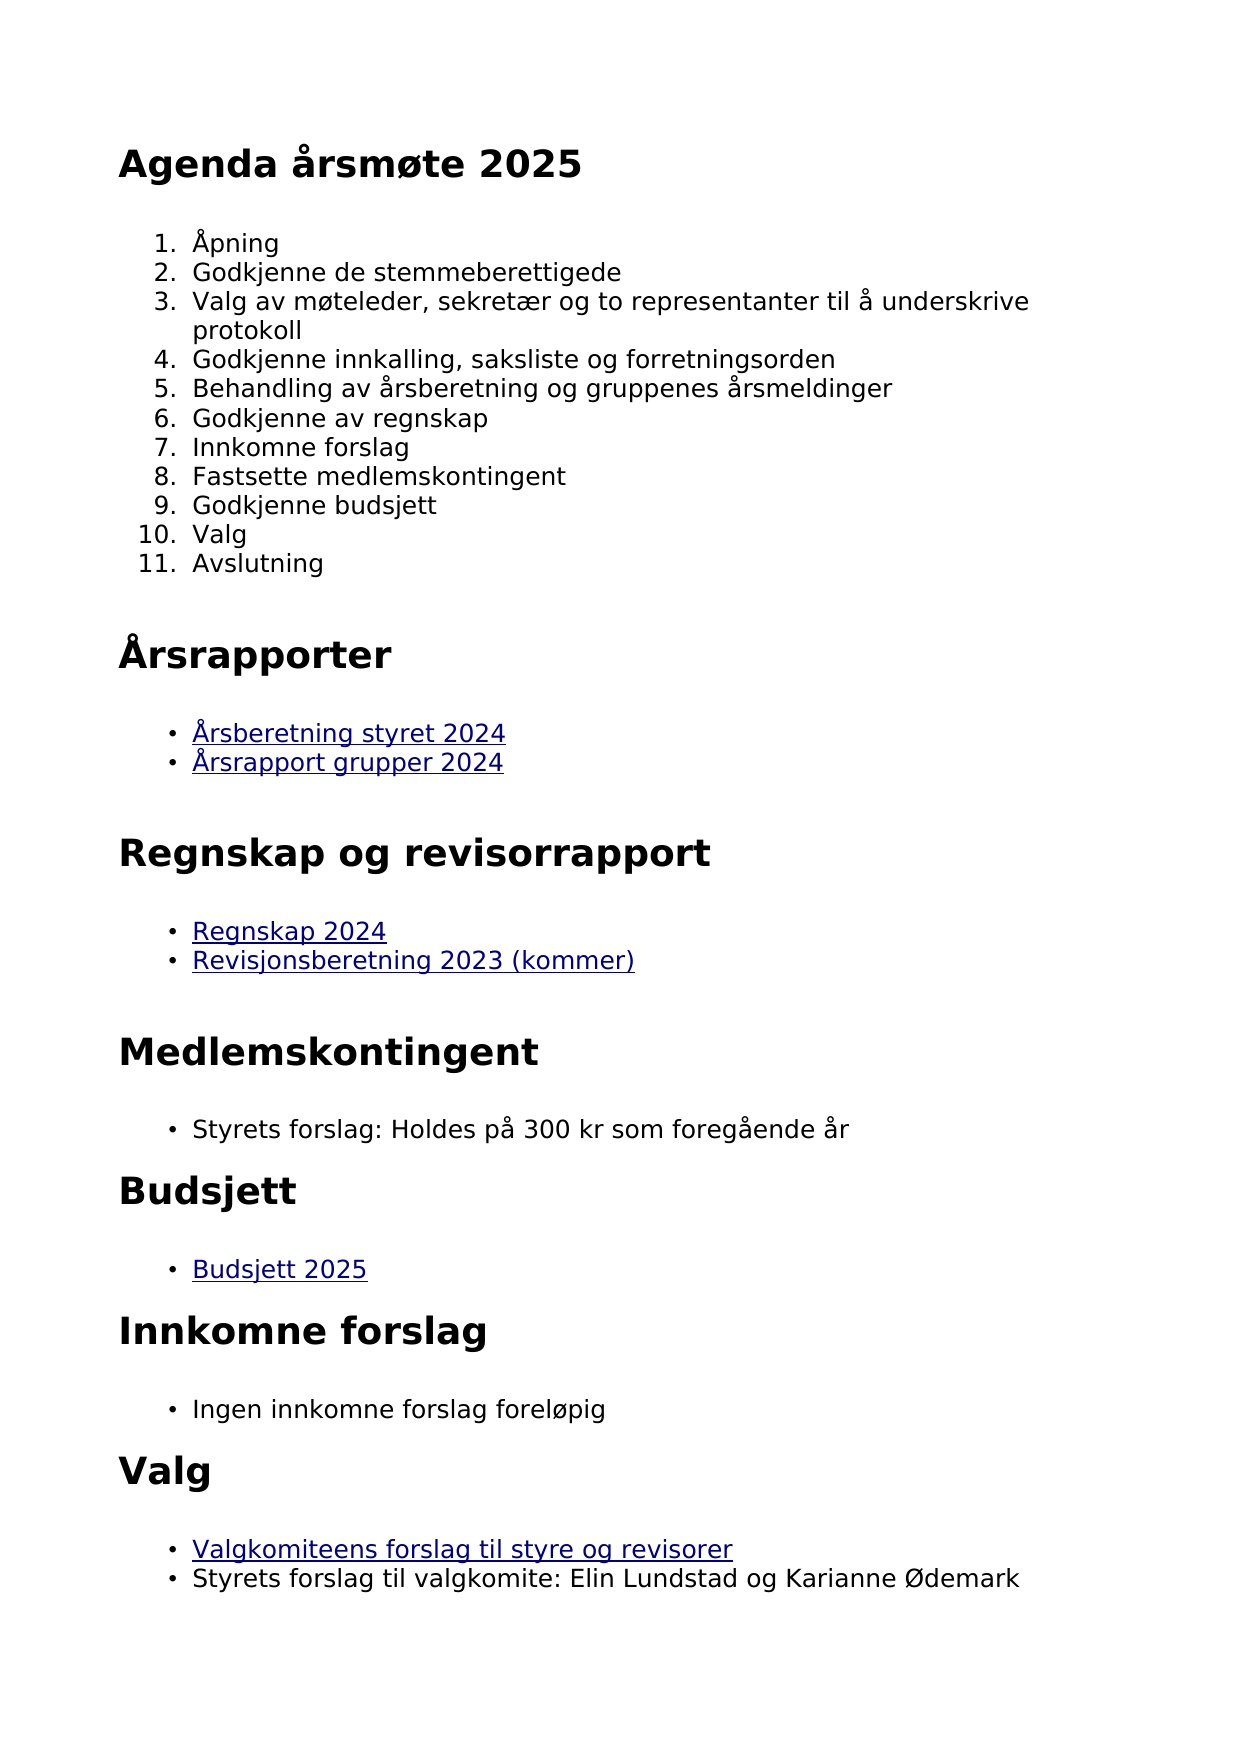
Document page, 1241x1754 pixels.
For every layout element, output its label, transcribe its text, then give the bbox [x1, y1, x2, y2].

list Godkjenne de stemmeberettigede [177, 258, 1122, 287]
subtitle Innkomne forslag [118, 1310, 1122, 1353]
subtitle Årsrapporter [118, 633, 1122, 677]
list Innkomne forslag [177, 433, 1122, 462]
list Styrets forslag: Holdes på 300 kr som foregående år [177, 1116, 1122, 1145]
list Godkjenne av regnskap [177, 404, 1122, 433]
list Regnskap 2024 [177, 917, 1122, 946]
list Godkjenne budsjett [177, 491, 1122, 520]
subtitle Valg [118, 1449, 1122, 1493]
list Ingen innkomne forslag foreløpig [177, 1395, 1122, 1424]
list Valg [177, 520, 1122, 549]
list Godkjenne innkalling, saksliste og forretningsorden [177, 345, 1122, 374]
list Årsrapport grupper 2024 [177, 748, 1122, 777]
list Fastsette medlemskontingent [177, 462, 1122, 491]
subtitle Regnskap og revisorrapport [118, 832, 1122, 875]
list Avslutning [177, 549, 1122, 579]
list Valg av møteleder, sekretær og to representanter til å underskrive protokoll [177, 287, 1122, 345]
list Revisjonsberetning 2023 (kommer) [177, 946, 1122, 976]
list Åpning [177, 229, 1122, 258]
list Valgkomiteens forslag til styre og revisorer [177, 1535, 1122, 1564]
list Budsjett 2025 [177, 1256, 1122, 1285]
list Årsberetning styret 2024 [177, 719, 1122, 748]
list Styrets forslag til valgkomite: Elin Lundstad og Karianne Ødemark [177, 1564, 1122, 1593]
subtitle Agenda årsmøte 2025 [118, 143, 1122, 187]
subtitle Medlemskontingent [118, 1030, 1122, 1074]
subtitle Budsjett [118, 1170, 1122, 1213]
list Behandling av årsberetning og gruppenes årsmeldinger [177, 374, 1122, 404]
